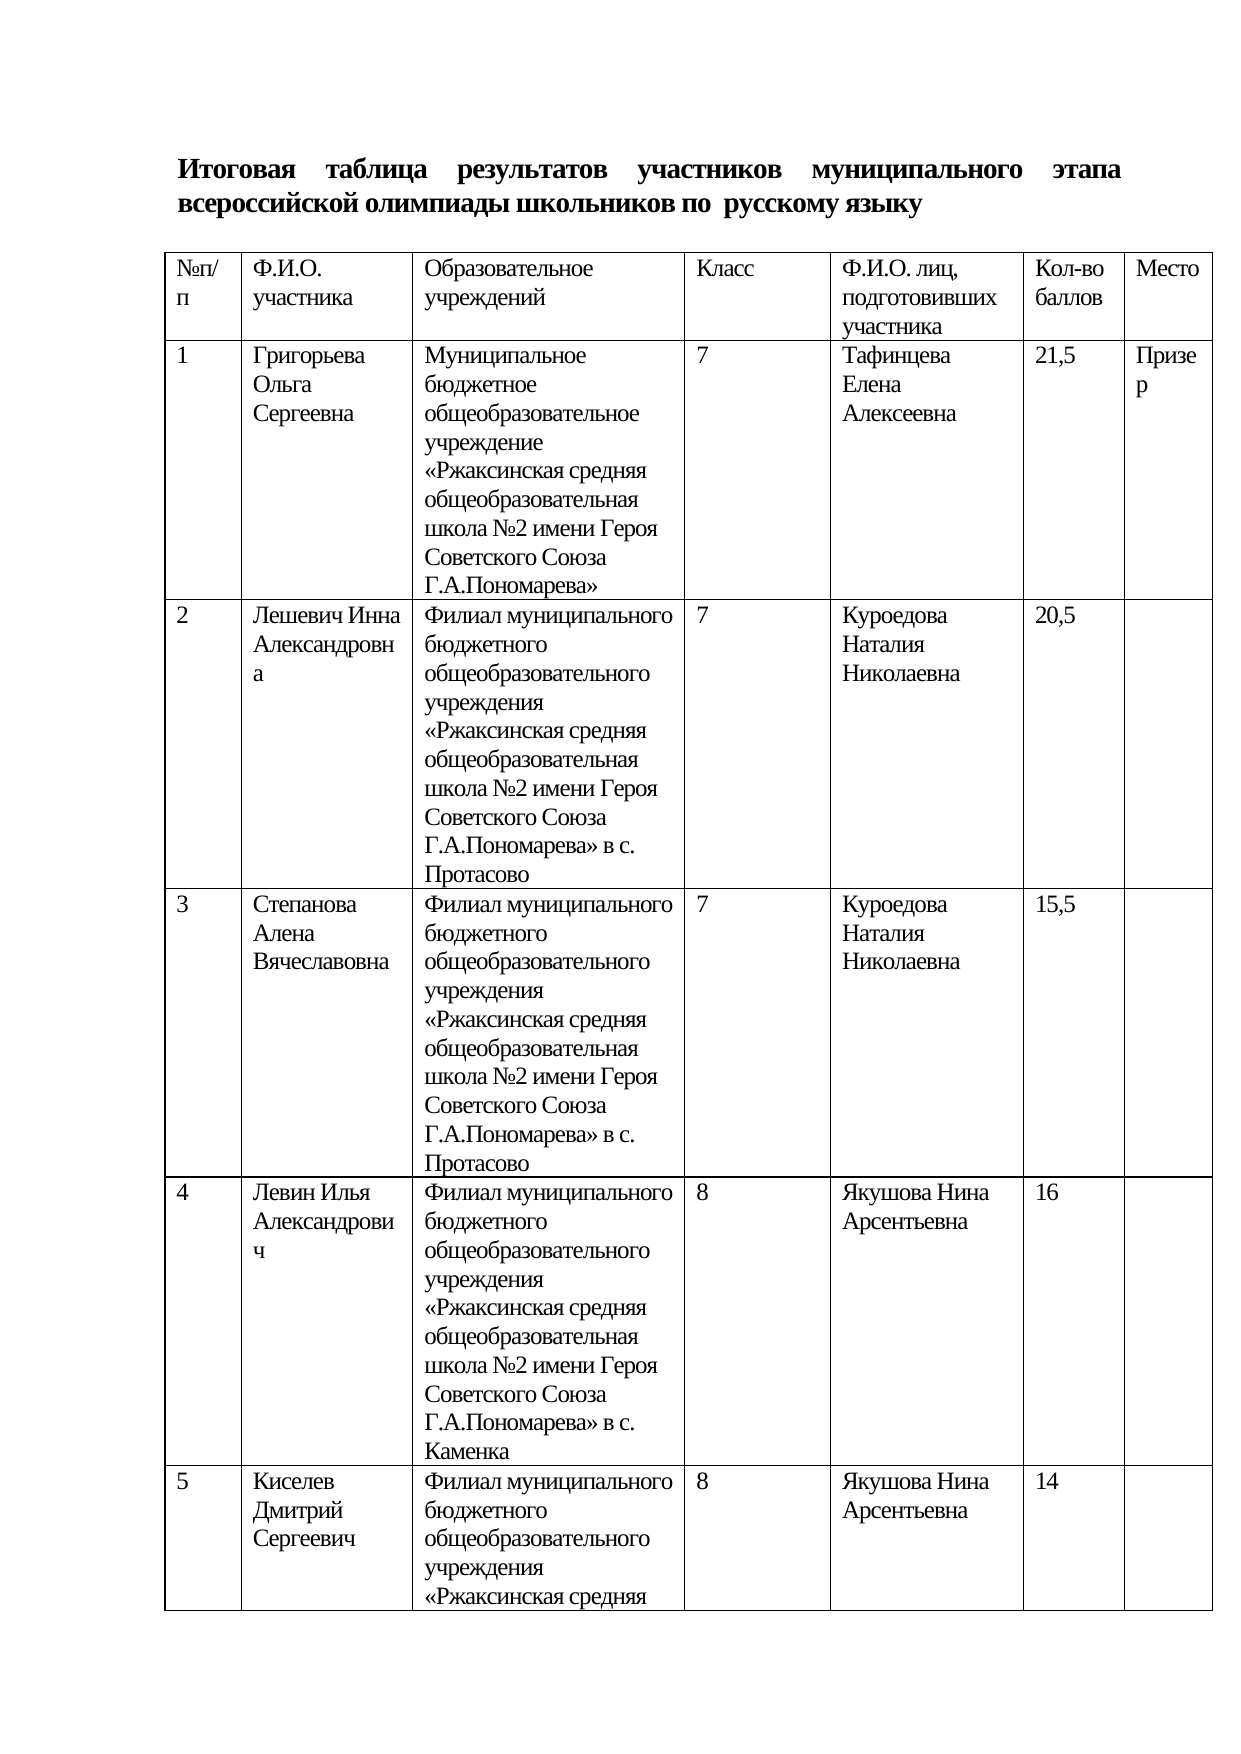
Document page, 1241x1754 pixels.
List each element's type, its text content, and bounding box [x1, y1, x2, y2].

table_cell 21,5 [1024, 341, 1124, 599]
table_cell 3 [166, 889, 241, 1176]
table_cell Якушова Нина Арсентьевна [831, 1466, 1023, 1610]
table_cell 1 [166, 341, 241, 599]
table_cell Григорьева Ольга Сергеевна [242, 341, 412, 599]
table_header Место [1125, 253, 1212, 339]
table_cell [1125, 1178, 1212, 1465]
table_cell [1125, 1466, 1212, 1610]
table_cell Филиал муниципального бюджетного общеобразовательного учреждения «Ржаксинская средняя общеобразовательная школа №2 имени Героя Советского Союза Г.А.Пономарева» в с. Протасово [413, 889, 684, 1176]
table_header Образовательное учреждений [413, 253, 684, 339]
table_cell 5 [166, 1466, 241, 1610]
table_header Кол-во баллов [1024, 253, 1124, 339]
table_cell Филиал муниципального бюджетного общеобразовательного учреждения «Ржаксинская средняя [413, 1466, 684, 1610]
table_cell Тафинцева Елена Алексеевна [831, 341, 1023, 599]
table_cell Куроедова Наталия Николаевна [831, 889, 1023, 1176]
table_cell 7 [685, 600, 830, 888]
table_cell Муниципальное бюджетное общеобразовательное учреждение «Ржаксинская средняя общеобразовательная школа №2 имени Героя Советского Союза Г.А.Пономарева» [413, 341, 684, 599]
table_cell 16 [1024, 1178, 1124, 1465]
table_cell Степанова Алена Вячеславовна [242, 889, 412, 1176]
table_cell Филиал муниципального бюджетного общеобразовательного учреждения «Ржаксинская средняя общеобразовательная школа №2 имени Героя Советского Союза Г.А.Пономарева» в с. Каменка [413, 1178, 684, 1465]
table_cell Якушова Нина Арсентьевна [831, 1178, 1023, 1465]
table_cell Лешевич Инна Александровна [242, 600, 412, 888]
table_cell 20,5 [1024, 600, 1124, 888]
table_cell Левин Илья Александрович [242, 1178, 412, 1465]
table_cell 4 [166, 1178, 241, 1465]
table_cell 8 [685, 1466, 830, 1610]
table_header Ф.И.О. лиц, подготовивших участника [831, 253, 1023, 339]
table_cell Куроедова Наталия Николаевна [831, 600, 1023, 888]
table_cell 2 [166, 600, 241, 888]
table_cell 15,5 [1024, 889, 1124, 1176]
table_cell Киселев Дмитрий Сергеевич [242, 1466, 412, 1610]
table_header №п/п [166, 253, 241, 339]
table_cell Филиал муниципального бюджетного общеобразовательного учреждения «Ржаксинская средняя общеобразовательная школа №2 имени Героя Советского Союза Г.А.Пономарева» в с. Протасово [413, 600, 684, 888]
table_header Класс [685, 253, 830, 339]
table_cell [1125, 889, 1212, 1176]
table_header Ф.И.О. участника [242, 253, 412, 339]
table_cell Призер [1125, 341, 1212, 599]
table_cell 7 [685, 341, 830, 599]
text Итоговая таблица результатов участников муниципального этапа всероссийской олимпиады школьников по русскому языку [177, 152, 1122, 219]
table_cell 14 [1024, 1466, 1124, 1610]
table_cell 8 [685, 1178, 830, 1465]
table_cell [1125, 600, 1212, 888]
table_cell 7 [685, 889, 830, 1176]
